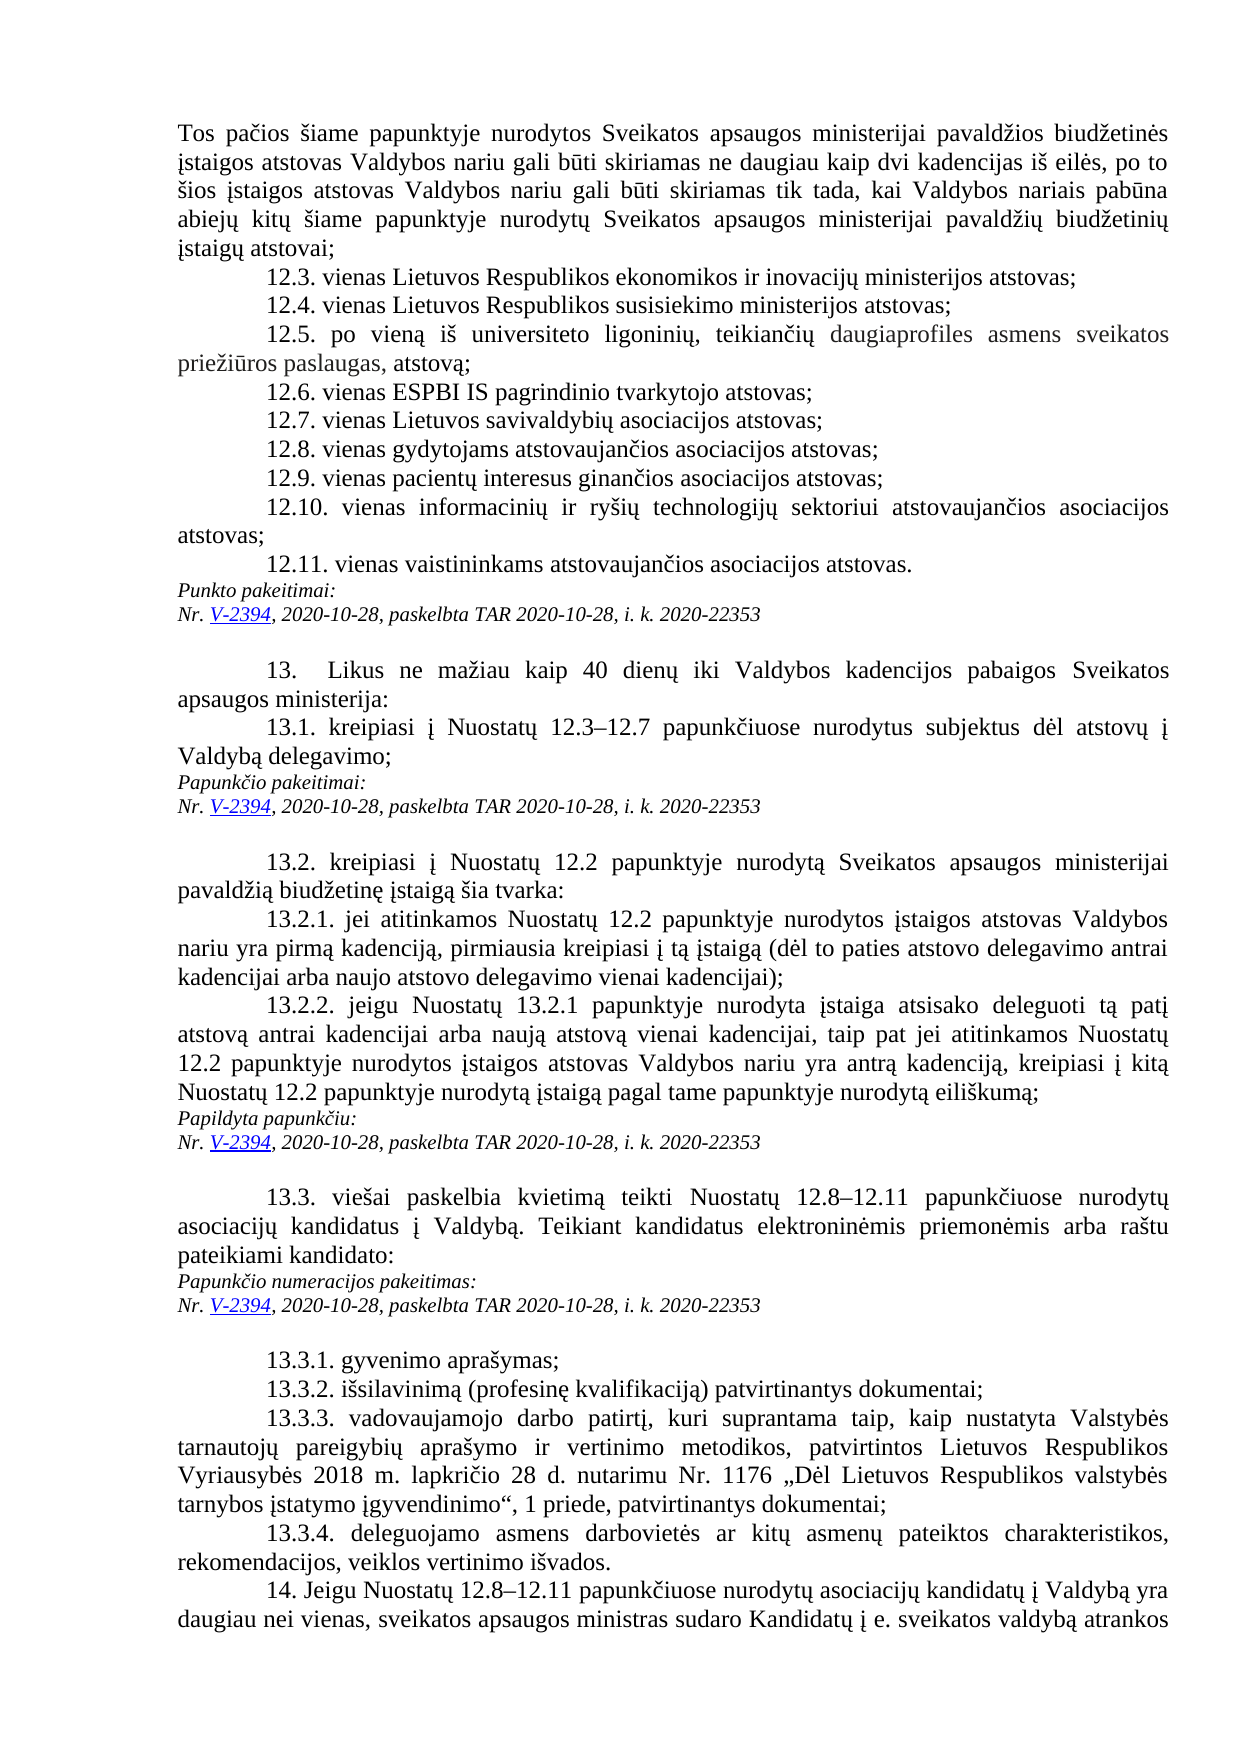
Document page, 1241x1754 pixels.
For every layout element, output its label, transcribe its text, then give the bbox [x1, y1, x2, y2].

text 13.3. viešai paskelbia kvietimą teikti Nuostatų 12.8–12.11 papunkčiuose nurodytų asociacijų kandidatus į Valdybą. Teikiant kandidatus elektroninėmis priemonėmis arba raštu pateikiami kandidato: [177, 1182, 1169, 1269]
text 12.9. vienas pacientų interesus ginančios asociacijos atstovas; [177, 463, 1169, 492]
text Nr. V-2394, 2020-10-28, paskelbta TAR 2020-10-28, i. k. 2020-22353 [177, 602, 1169, 626]
text 13.3.4. deleguojamo asmens darbovietės ar kitų asmenų pateiktos charakteristikos, rekomendacijos, veiklos vertinimo išvados. [177, 1518, 1169, 1576]
text 12.6. vienas ESPBI IS pagrindinio tvarkytojo atstovas; [177, 377, 1169, 406]
text 13. Likus ne mažiau kaip 40 dienų iki Valdybos kadencijos pabaigos Sveikatos apsaugos ministerija: [177, 655, 1169, 712]
text Nr. V-2394, 2020-10-28, paskelbta TAR 2020-10-28, i. k. 2020-22353 [177, 794, 1169, 818]
text 12.7. vienas Lietuvos savivaldybių asociacijos atstovas; [177, 406, 1169, 434]
text 13.3.3. vadovaujamojo darbo patirtį, kuri suprantama taip, kaip nustatyta Valstybės tarnautojų pareigybių aprašymo ir vertinimo metodikos, patvirtintos Lietuvos Respublikos Vyriausybės 2018 m. lapkričio 28 d. nutarimu Nr. 1176 „Dėl Lietuvos Respublikos valstybės tarnybos įstatymo įgyvendinimo“, 1 priede, patvirtinantys dokumentai; [177, 1403, 1169, 1518]
text 13.3.1. gyvenimo aprašymas; [266, 1346, 1169, 1374]
text Papunkčio numeracijos pakeitimas: [177, 1269, 1169, 1293]
text Tos pačios šiame papunktyje nurodytos Sveikatos apsaugos ministerijai pavaldžios biudžetinės įstaigos atstovas Valdybos nariu gali būti skiriamas ne daugiau kaip dvi kadencijas iš eilės, po to šios įstaigos atstovas Valdybos nariu gali būti skiriamas tik tada, kai Valdybos nariais pabūna abiejų kitų šiame papunktyje nurodytų Sveikatos apsaugos ministerijai pavaldžių biudžetinių įstaigų atstovai; [177, 118, 1169, 262]
text 13.2.2. jeigu Nuostatų 13.2.1 papunktyje nurodyta įstaiga atsisako deleguoti tą patį atstovą antrai kadencijai arba naują atstovą vienai kadencijai, taip pat jei atitinkamos Nuostatų 12.2 papunktyje nurodytos įstaigos atstovas Valdybos nariu yra antrą kadenciją, kreipiasi į kitą Nuostatų 12.2 papunktyje nurodytą įstaigą pagal tame papunktyje nurodytą eiliškumą; [177, 991, 1169, 1106]
text 12.10. vienas informacinių ir ryšių technologijų sektoriui atstovaujančios asociacijos atstovas; [177, 492, 1169, 549]
text 13.2.1. jei atitinkamos Nuostatų 12.2 papunktyje nurodytos įstaigos atstovas Valdybos nariu yra pirmą kadenciją, pirmiausia kreipiasi į tą įstaigą (dėl to paties atstovo delegavimo antrai kadencijai arba naujo atstovo delegavimo vienai kadencijai); [177, 904, 1169, 991]
text Papildyta papunkčiu: [177, 1106, 1169, 1130]
text Papunkčio pakeitimai: [177, 770, 1169, 794]
text 12.8. vienas gydytojams atstovaujančios asociacijos atstovas; [177, 434, 1169, 463]
text 12.5. po vieną iš universiteto ligoninių, teikiančių daugiaprofiles asmens sveikatos priežiūros paslaugas, atstovą; [177, 319, 1169, 377]
text 12.3. vienas Lietuvos Respublikos ekonomikos ir inovacijų ministerijos atstovas; [177, 262, 1169, 291]
text Nr. V-2394, 2020-10-28, paskelbta TAR 2020-10-28, i. k. 2020-22353 [177, 1130, 1169, 1154]
text 12.11. vienas vaistininkams atstovaujančios asociacijos atstovas. [177, 549, 1169, 578]
text 13.1. kreipiasi į Nuostatų 12.3–12.7 papunkčiuose nurodytus subjektus dėl atstovų į Valdybą delegavimo; [177, 712, 1169, 770]
text 14. Jeigu Nuostatų 12.8–12.11 papunkčiuose nurodytų asociacijų kandidatų į Valdybą yra daugiau nei vienas, sveikatos apsaugos ministras sudaro Kandidatų į e. sveikatos valdybą atrankos [177, 1576, 1169, 1633]
text 12.4. vienas Lietuvos Respublikos susisiekimo ministerijos atstovas; [177, 291, 1169, 319]
text Nr. V-2394, 2020-10-28, paskelbta TAR 2020-10-28, i. k. 2020-22353 [177, 1293, 1169, 1317]
text 13.3.2. išsilavinimą (profesinę kvalifikaciją) patvirtinantys dokumentai; [266, 1374, 1169, 1403]
text Punkto pakeitimai: [177, 578, 1169, 602]
text 13.2. kreipiasi į Nuostatų 12.2 papunktyje nurodytą Sveikatos apsaugos ministerijai pavaldžią biudžetinę įstaigą šia tvarka: [177, 847, 1169, 904]
